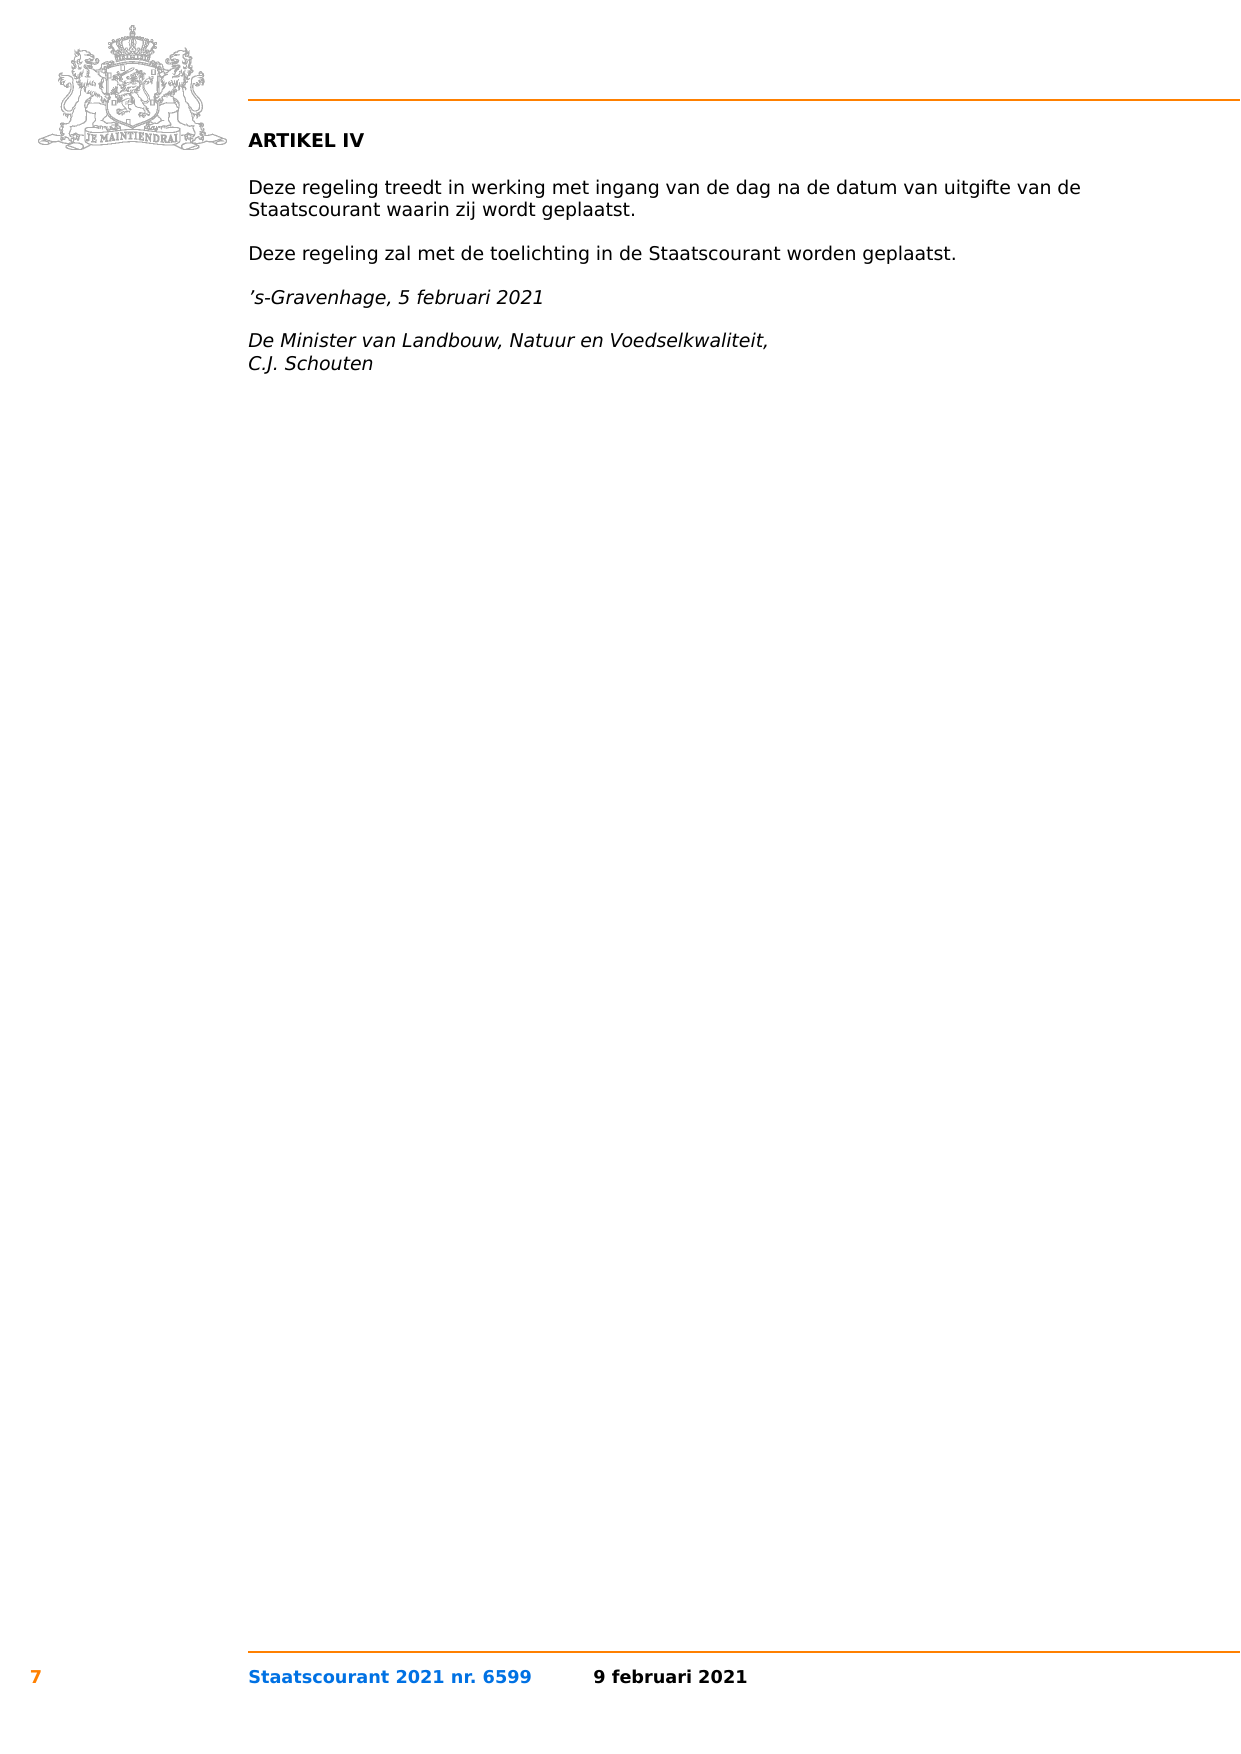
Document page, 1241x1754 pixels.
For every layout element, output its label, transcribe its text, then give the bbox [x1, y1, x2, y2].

picture [38, 25, 227, 150]
subtitle ARTIKEL IV [248, 130, 1163, 152]
text Deze regeling zal met de toelichting in de Staatscourant worden geplaatst. [248, 243, 1163, 265]
text ’s-Gravenhage, 5 februari 2021 [248, 287, 1163, 308]
text De Minister van Landbouw, Natuur en Voedselkwaliteit, C.J. Schouten [248, 330, 1163, 374]
text Deze regeling treedt in werking met ingang van de dag na de datum van uitgifte van de Staatscourant waarin zij wordt geplaatst. [248, 177, 1163, 221]
